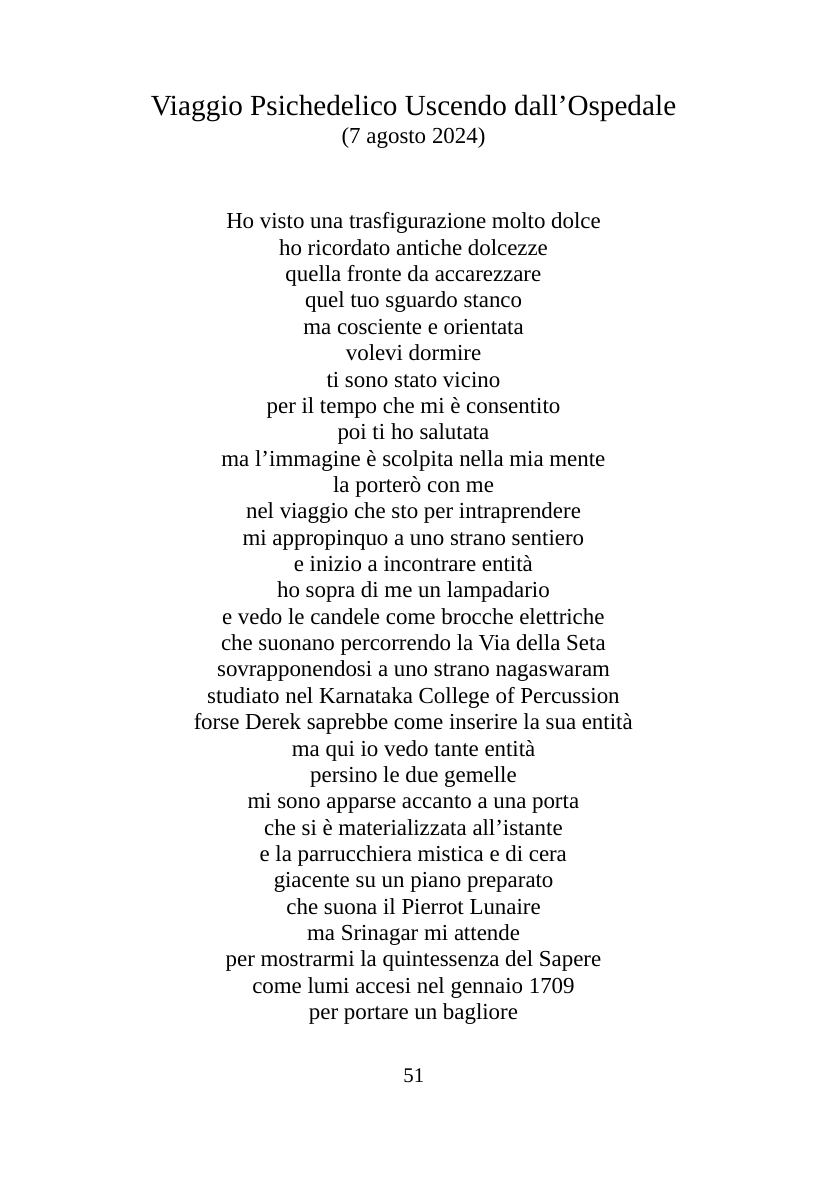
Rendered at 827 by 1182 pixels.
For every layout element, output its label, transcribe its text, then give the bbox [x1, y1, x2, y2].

text studiato nel Karnataka College of Percussion [88, 682, 738, 708]
text ma l’immagine è scolpita nella mia mente [88, 445, 738, 471]
text ti sono stato vicino [88, 366, 738, 392]
text ma Srinagar mi attende [88, 919, 738, 945]
text forse Derek saprebbe come inserire la sua entità [88, 708, 738, 734]
text sovrapponendosi a uno strano nagaswaram [88, 656, 738, 682]
text che suonano percorrendo la Via della Seta [88, 629, 738, 656]
text per mostrarmi la quintessenza del Sapere [88, 945, 738, 972]
text per il tempo che mi è consentito [88, 392, 738, 418]
text volevi dormire [88, 339, 738, 366]
text mi appropinquo a uno strano sentiero [88, 524, 738, 550]
text come lumi accesi nel gennaio 1709 [88, 972, 738, 998]
text per portare un bagliore [88, 998, 738, 1024]
text ma qui io vedo tante entità [88, 734, 738, 761]
text e vedo le candele come brocche elettriche [88, 603, 738, 629]
text Viaggio Psichedelico Uscendo dall’Ospedale (7 agosto 2024) [88, 88, 738, 148]
text quel tuo sguardo stanco [88, 287, 738, 313]
text Ho visto una trasfigurazione molto dolce [88, 207, 738, 234]
text e inizio a incontrare entità [88, 550, 738, 576]
text ma cosciente e orientata [88, 313, 738, 339]
text la porterò con me [88, 471, 738, 497]
text mi sono apparse accanto a una porta [88, 787, 738, 814]
text ho sopra di me un lampadario [88, 576, 738, 603]
text e la parrucchiera mistica e di cera [88, 840, 738, 866]
text quella fronte da accarezzare [88, 260, 738, 287]
text persino le due gemelle [88, 761, 738, 787]
text ho ricordato antiche dolcezze [88, 234, 738, 260]
text nel viaggio che sto per intraprendere [88, 497, 738, 524]
text giacente su un piano preparato [88, 866, 738, 893]
text poi ti ho salutata [88, 418, 738, 445]
text che si è materializzata all’istante [88, 814, 738, 840]
text che suona il Pierrot Lunaire [88, 893, 738, 919]
